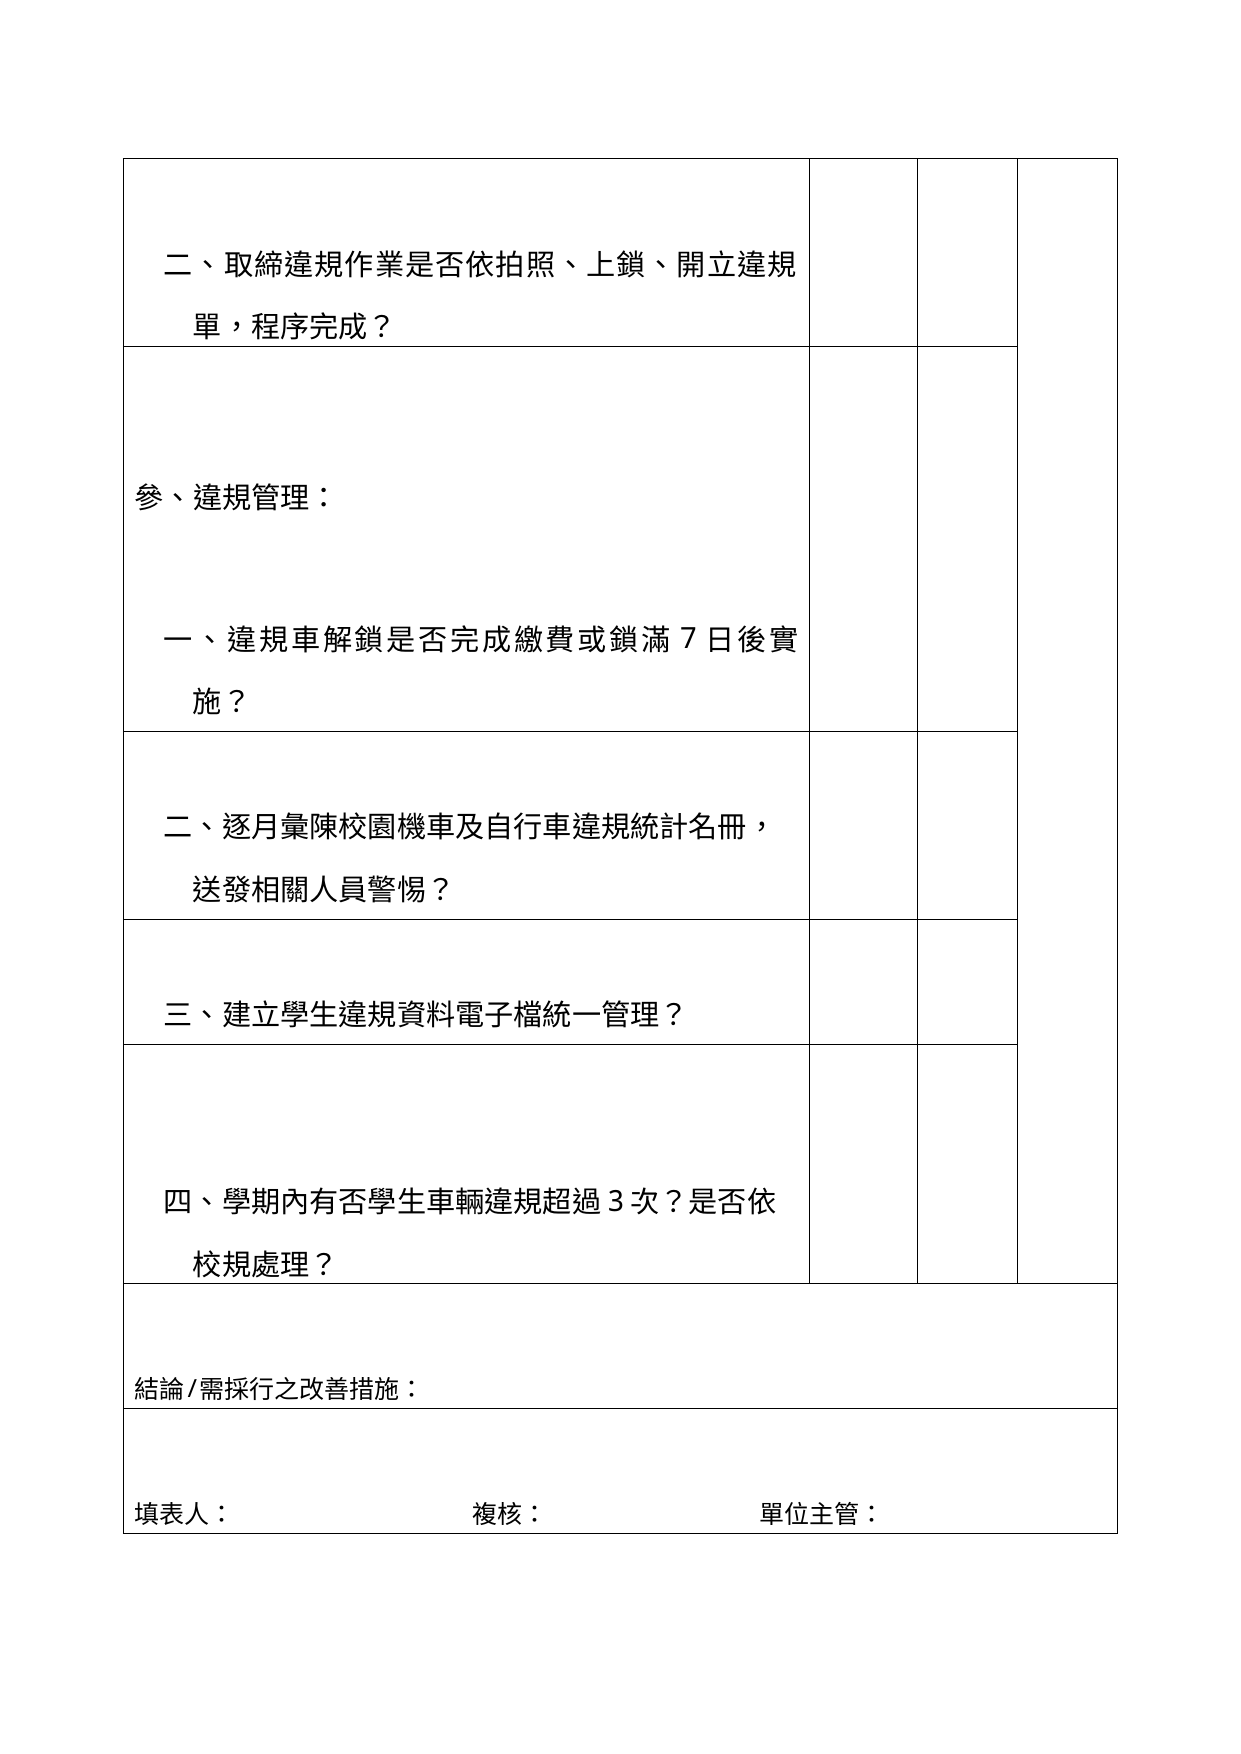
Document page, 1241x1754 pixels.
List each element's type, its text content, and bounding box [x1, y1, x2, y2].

table_cell [918, 347, 1017, 731]
table_cell [810, 732, 917, 919]
table_cell [810, 1045, 917, 1283]
table_cell 二、逐月彙陳校園機車及自行車違規統計名冊，送發相關人員警惕？ [124, 732, 809, 919]
table_cell [810, 159, 917, 346]
table_cell 三、建立學生違規資料電子檔統一管理？ [124, 920, 809, 1044]
table_cell [810, 347, 917, 731]
table_cell [918, 732, 1017, 919]
table_cell [918, 159, 1017, 346]
table_cell [1018, 159, 1117, 1044]
table_cell 結論/需採行之改善措施： [124, 1284, 1117, 1408]
table_cell 填表人： 複核： 單位主管： [124, 1409, 1117, 1533]
table_cell [1018, 1044, 1117, 1283]
table_cell [918, 1045, 1017, 1283]
table_cell 二、取締違規作業是否依拍照、上鎖、開立違規單，程序完成？ [124, 159, 809, 346]
table_cell [810, 920, 917, 1044]
table_cell [918, 920, 1017, 1044]
table_cell 四、學期內有否學生車輛違規超過3次？是否依校規處理？ [124, 1045, 809, 1283]
table_cell 參、違規管理： 一、違規車解鎖是否完成繳費或鎖滿7日後實施？ [124, 347, 809, 731]
